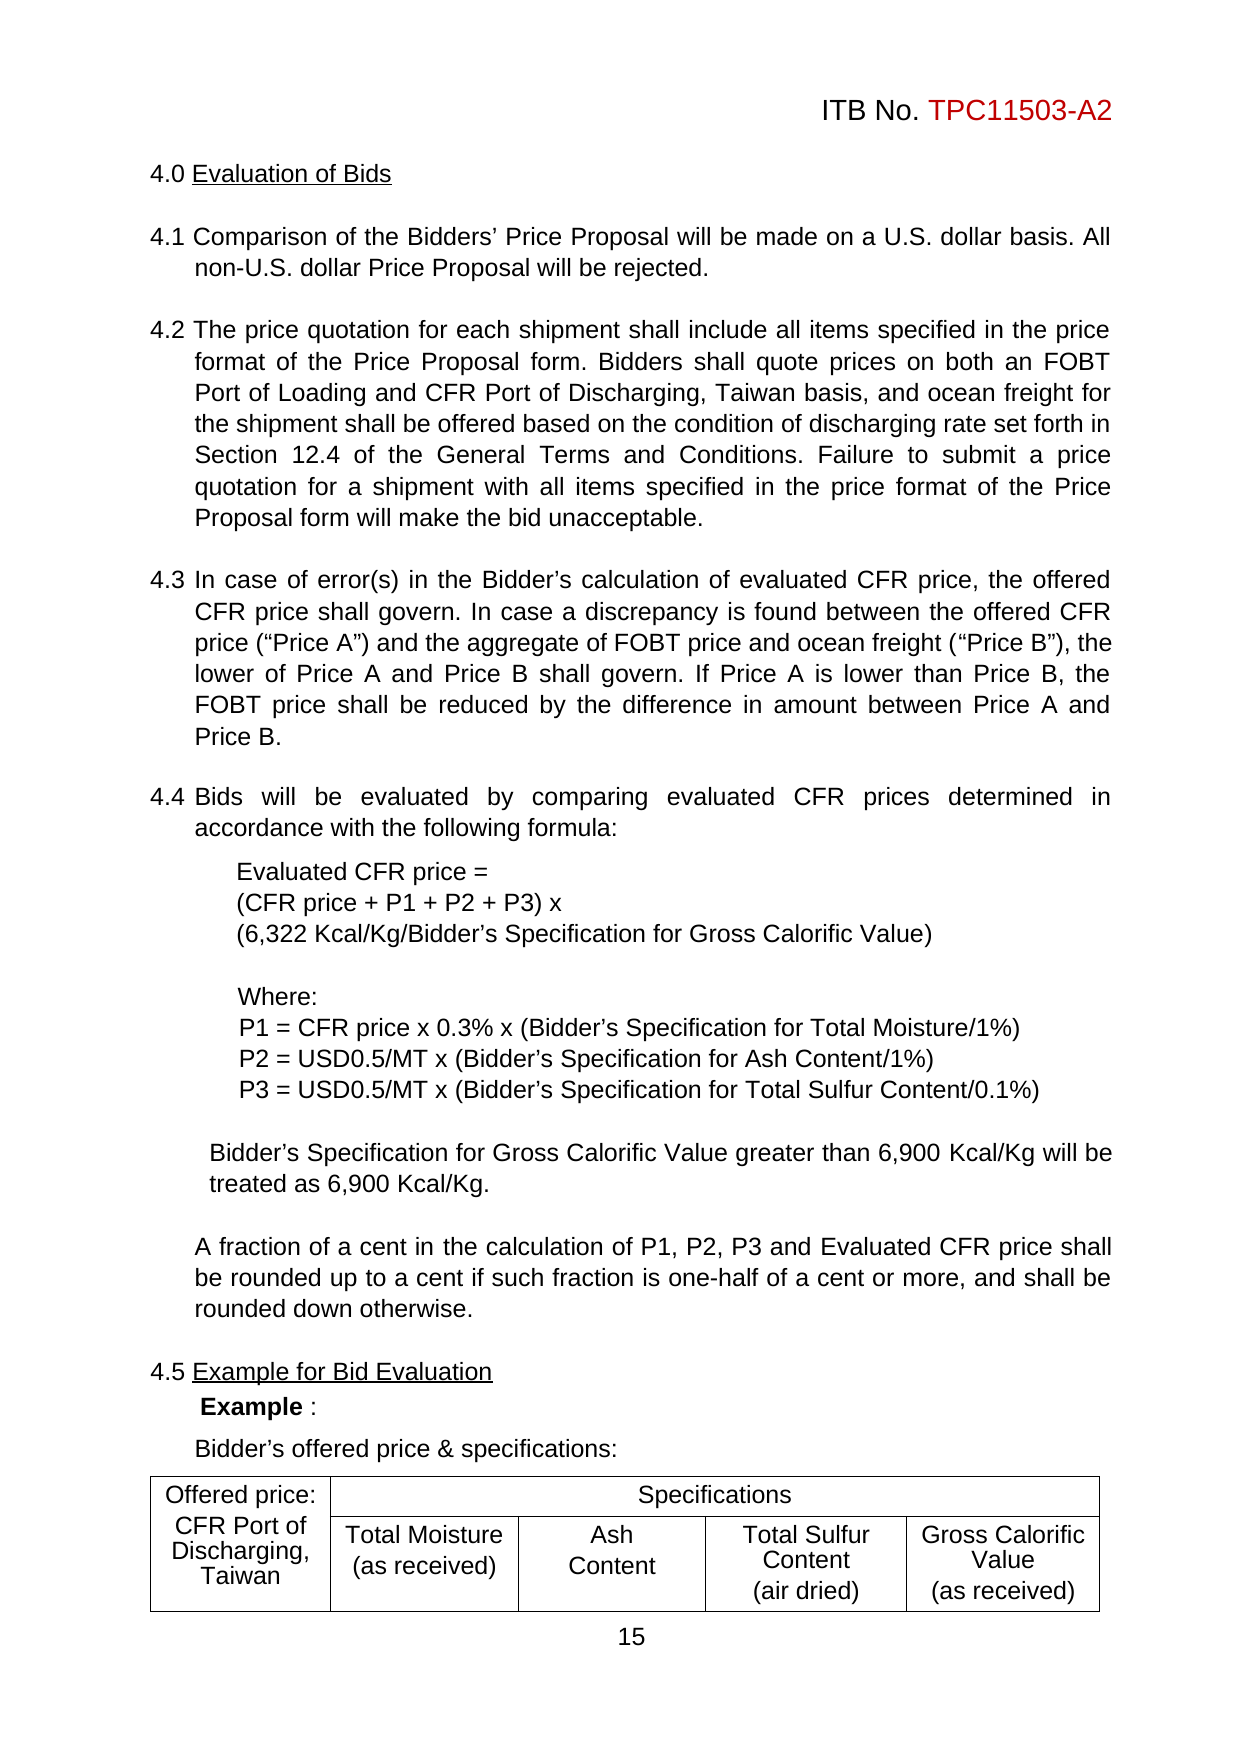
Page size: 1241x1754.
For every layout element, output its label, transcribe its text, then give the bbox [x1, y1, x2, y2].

text P1 = CFR price x 0.3% x (Bidder’s Specification for Total Moisture/1%) [209, 1011, 1113, 1042]
table_cell Total Moisture (as received) [331, 1517, 518, 1611]
table_header Specifications [331, 1477, 1099, 1516]
text P2 = USD0.5/MT x (Bidder’s Specification for Ash Content/1%) [209, 1042, 1113, 1074]
text Bidder’s offered price & specifications: [150, 1434, 1113, 1463]
text 4.3 In case of error(s) in the Bidder’s calculation of evaluated CFR price, the offered CFR price shall govern. In case a discrepancy is found between the offered CFR price (“Price A”) and the aggregate of FOBT price and ocean freight (“Price B”), the lower of Price A and Price B shall govern. If Price A is lower than Price B, the FOBT price shall be reduced by the difference in amount between Price A and Price B. [150, 564, 1113, 751]
text Where: [194, 980, 1113, 1011]
text 4.2 The price quotation for each shipment shall include all items specified in the price format of the Price Proposal form. Bidders shall quote prices on both an FOBT Port of Loading and CFR Port of Discharging, Taiwan basis, and ocean freight for the shipment shall be offered based on the condition of discharging rate set forth in Section 12.4 of the General Terms and Conditions. Failure to submit a price quotation for a shipment with all items specified in the price format of the Price Proposal form will make the bid unacceptable. [150, 314, 1113, 532]
text Example : [150, 1392, 1113, 1422]
table_cell Gross Calorific Value (as received) [907, 1517, 1099, 1611]
table_header Offered price: CFR Port of Discharging, Taiwan [151, 1477, 330, 1611]
text Bidder’s Specification for Gross Calorific Value greater than 6,900 Kcal/Kg will be treated as 6,900 Kcal/Kg. [209, 1136, 1113, 1199]
text 4.4 Bids will be evaluated by comparing evaluated CFR prices determined in accordance with the following formula: [150, 780, 1113, 842]
text Evaluated CFR price = [224, 855, 1113, 886]
text 4.0 Evaluation of Bids [150, 157, 1113, 189]
table_cell Total Sulfur Content (air dried) [706, 1517, 906, 1611]
text 4.5 Example for Bid Evaluation [150, 1355, 1113, 1386]
table_cell Ash Content [519, 1517, 705, 1611]
text 4.1 Comparison of the Bidders’ Price Proposal will be made on a U.S. dollar basis. All non-U.S. dollar Price Proposal will be rejected. [150, 220, 1113, 282]
text (6,322 Kcal/Kg/Bidder’s Specification for Gross Calorific Value) [236, 917, 1113, 949]
text A fraction of a cent in the calculation of P1, P2, P3 and Evaluated CFR price shall be rounded up to a cent if such fraction is one-half of a cent or more, and shall be rounded down otherwise. [194, 1230, 1113, 1324]
text (CFR price + P1 + P2 + P3) x [236, 886, 1113, 917]
text P3 = USD0.5/MT x (Bidder’s Specification for Total Sulfur Content/0.1%) [238, 1074, 1113, 1105]
